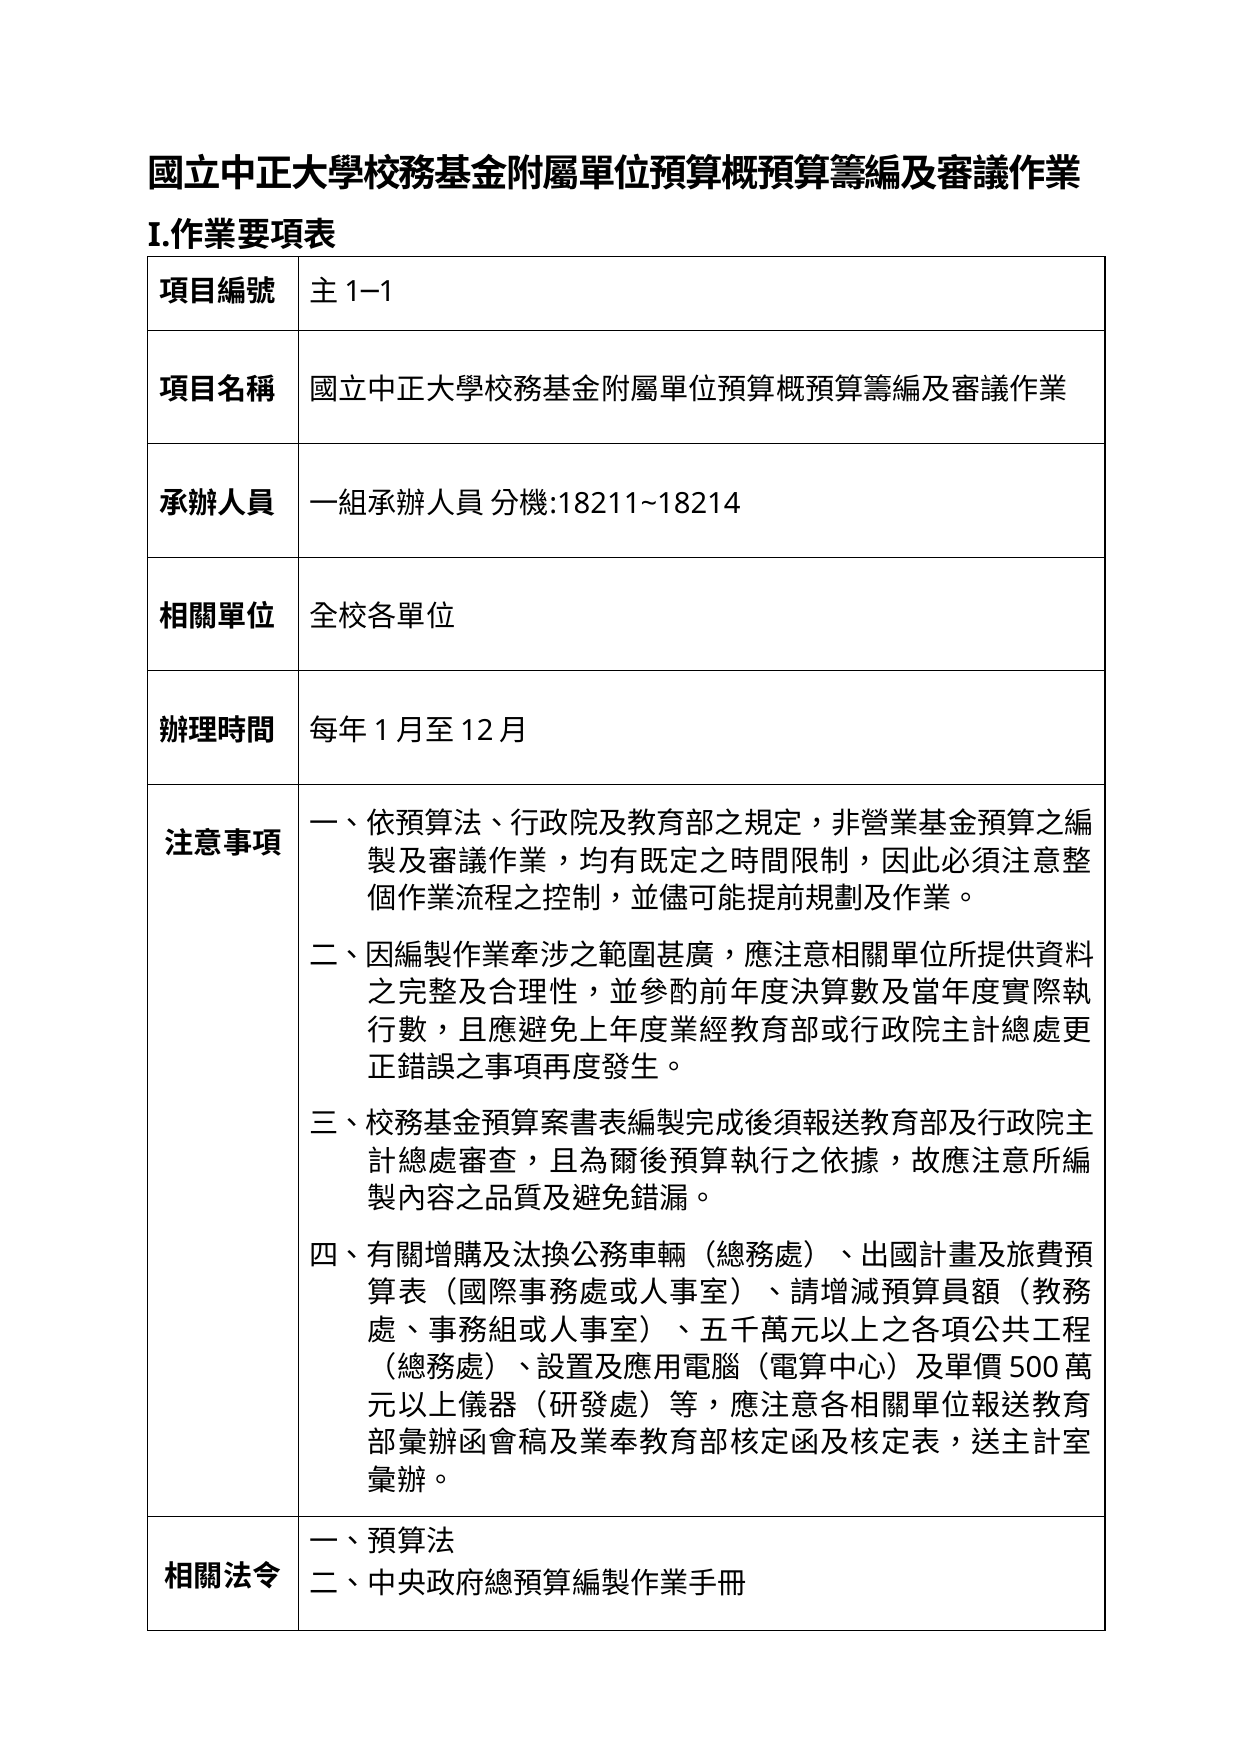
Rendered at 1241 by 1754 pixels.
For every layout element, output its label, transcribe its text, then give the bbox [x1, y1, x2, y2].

table_cell 全校各單位 [299, 558, 1104, 670]
table_cell 一組承辦人員 分機:18211~18214 [299, 444, 1104, 557]
table_cell 國立中正大學校務基金附屬單位預算概預算籌編及審議作業 [299, 331, 1104, 443]
table_cell 項目名稱 [148, 331, 298, 443]
text 國立中正大學校務基金附屬單位預算概預算籌編及審議作業 [148, 133, 1122, 208]
table_cell 注意事項 [148, 785, 298, 1516]
table_cell 每年1月至12月 [299, 671, 1104, 784]
text I.作業要項表 [148, 208, 1122, 256]
table_cell 承辦人員 [148, 444, 298, 557]
table_cell 一、依預算法、行政院及教育部之規定，非營業基金預算之編製及審議作業，均有既定之時間限制，因此必須注意整個作業流程之控制，並儘可能提前規劃及作業。 二、因編製作業牽涉之範圍甚廣，應注意相關單位所提供資料之完整及合理性，並參酌前年度決算數及當年度實際執行數，且應避免上年度業經教育部或行政院主計總處更正錯誤之事項再度發生。 三、校務基金預算案書表編製完成後須報送教育部及行政院主計總處審查，且為爾後預算執行之依據，故應注意所編製內容之品質及避免錯漏。 四、有關增購及汰換公務車輛（總務處）、出國計畫及旅費預算表（國際事務處或人事室）、請增減預算員額（教務處、事務組或人事室）、五千萬元以上之各項公共工程（總務處）、設置及應用電腦（電算中心）及單價500萬元以上儀器（研發處）等，應注意各相關單位報送教育部彙辦函會稿及業奉教育部核定函及核定表，送主計室彙辦。 [299, 785, 1104, 1516]
table_cell 一、預算法 二、中央政府總預算編製作業手冊 [299, 1517, 1104, 1630]
table_cell 相關單位 [148, 558, 298, 670]
table_cell 相關法令 [148, 1517, 298, 1630]
table_header 主1─1 [299, 257, 1104, 330]
table_header 項目編號 [148, 257, 298, 330]
table_cell 辦理時間 [148, 671, 298, 784]
